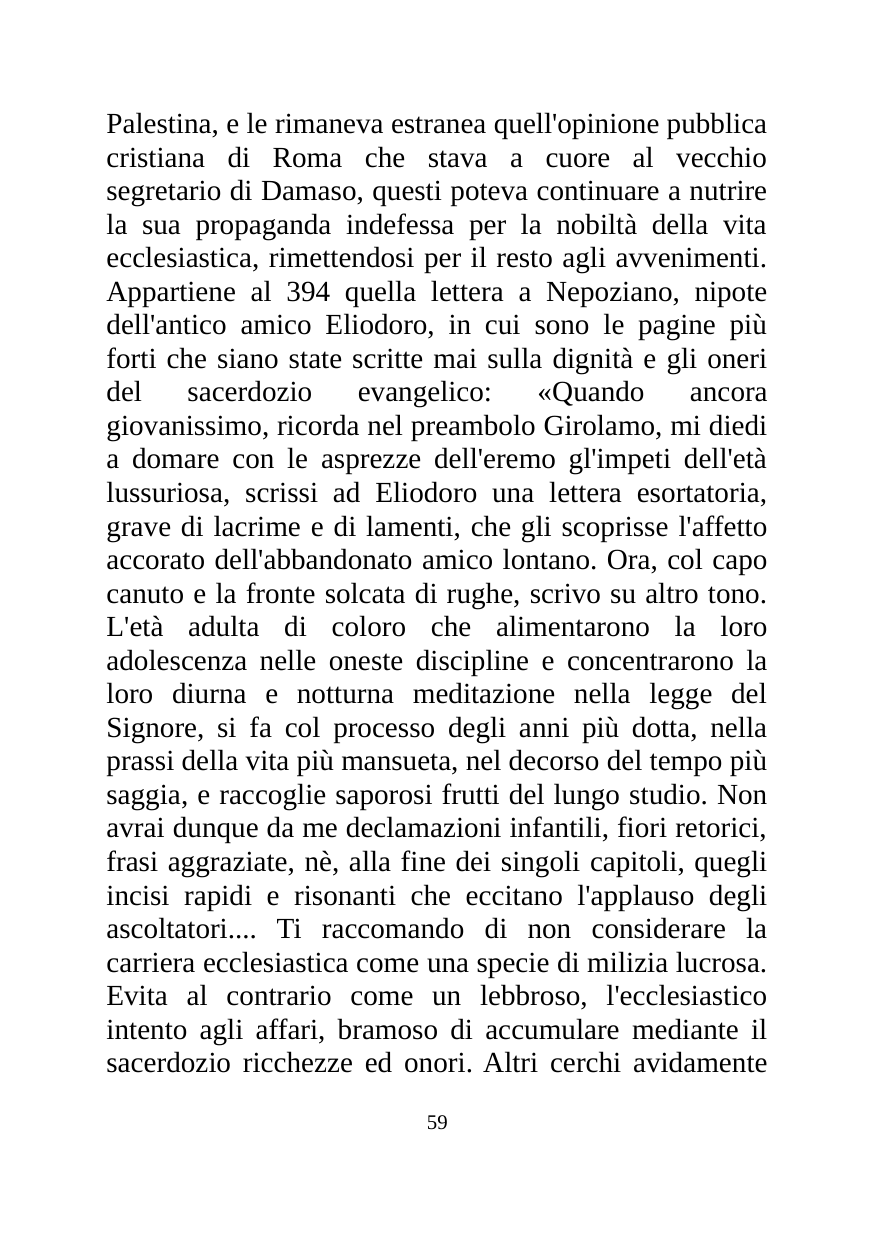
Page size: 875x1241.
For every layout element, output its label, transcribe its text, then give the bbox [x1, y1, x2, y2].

text Palestina, e le rimaneva estranea quell'opinione pubblica cristiana di Roma che stava a cuore al vecchio segretario di Damaso, questi poteva continuare a nutrire la sua propaganda indefessa per la nobiltà della vita ecclesiastica, rimettendosi per il resto agli avvenimenti. Appartiene al 394 quella lettera a Nepoziano, nipote dell'antico amico Eliodoro, in cui sono le pagine più forti che siano state scritte mai sulla dignità e gli oneri del sacerdozio evangelico: «Quando ancora giovanissimo, ricorda nel preambolo Girolamo, mi diedi a domare con le asprezze dell'eremo gl'impeti dell'età lussuriosa, scrissi ad Eliodoro una lettera esortatoria, grave di lacrime e di lamenti, che gli scoprisse l'affetto accorato dell'abbandonato amico lontano. Ora, col capo canuto e la fronte solcata di rughe, scrivo su altro tono. L'età adulta di coloro che alimentarono la loro adolescenza nelle oneste discipline e concentrarono la loro diurna e notturna meditazione nella legge del Signore, si fa col processo degli anni più dotta, nella prassi della vita più mansueta, nel decorso del tempo più saggia, e raccoglie saporosi frutti del lungo studio. Non avrai dunque da me declamazioni infantili, fiori retorici, frasi aggraziate, nè, alla fine dei singoli capitoli, quegli incisi rapidi e risonanti che eccitano l'applauso degli ascoltatori.... Ti raccomando di non considerare la carriera ecclesiastica come una specie di milizia lucrosa. Evita al contrario come un lebbroso, l'ecclesiastico intento agli affari, bramoso di accumulare mediante il sacerdozio ricchezze ed onori. Altri cerchi avidamente [106, 106, 768, 1079]
